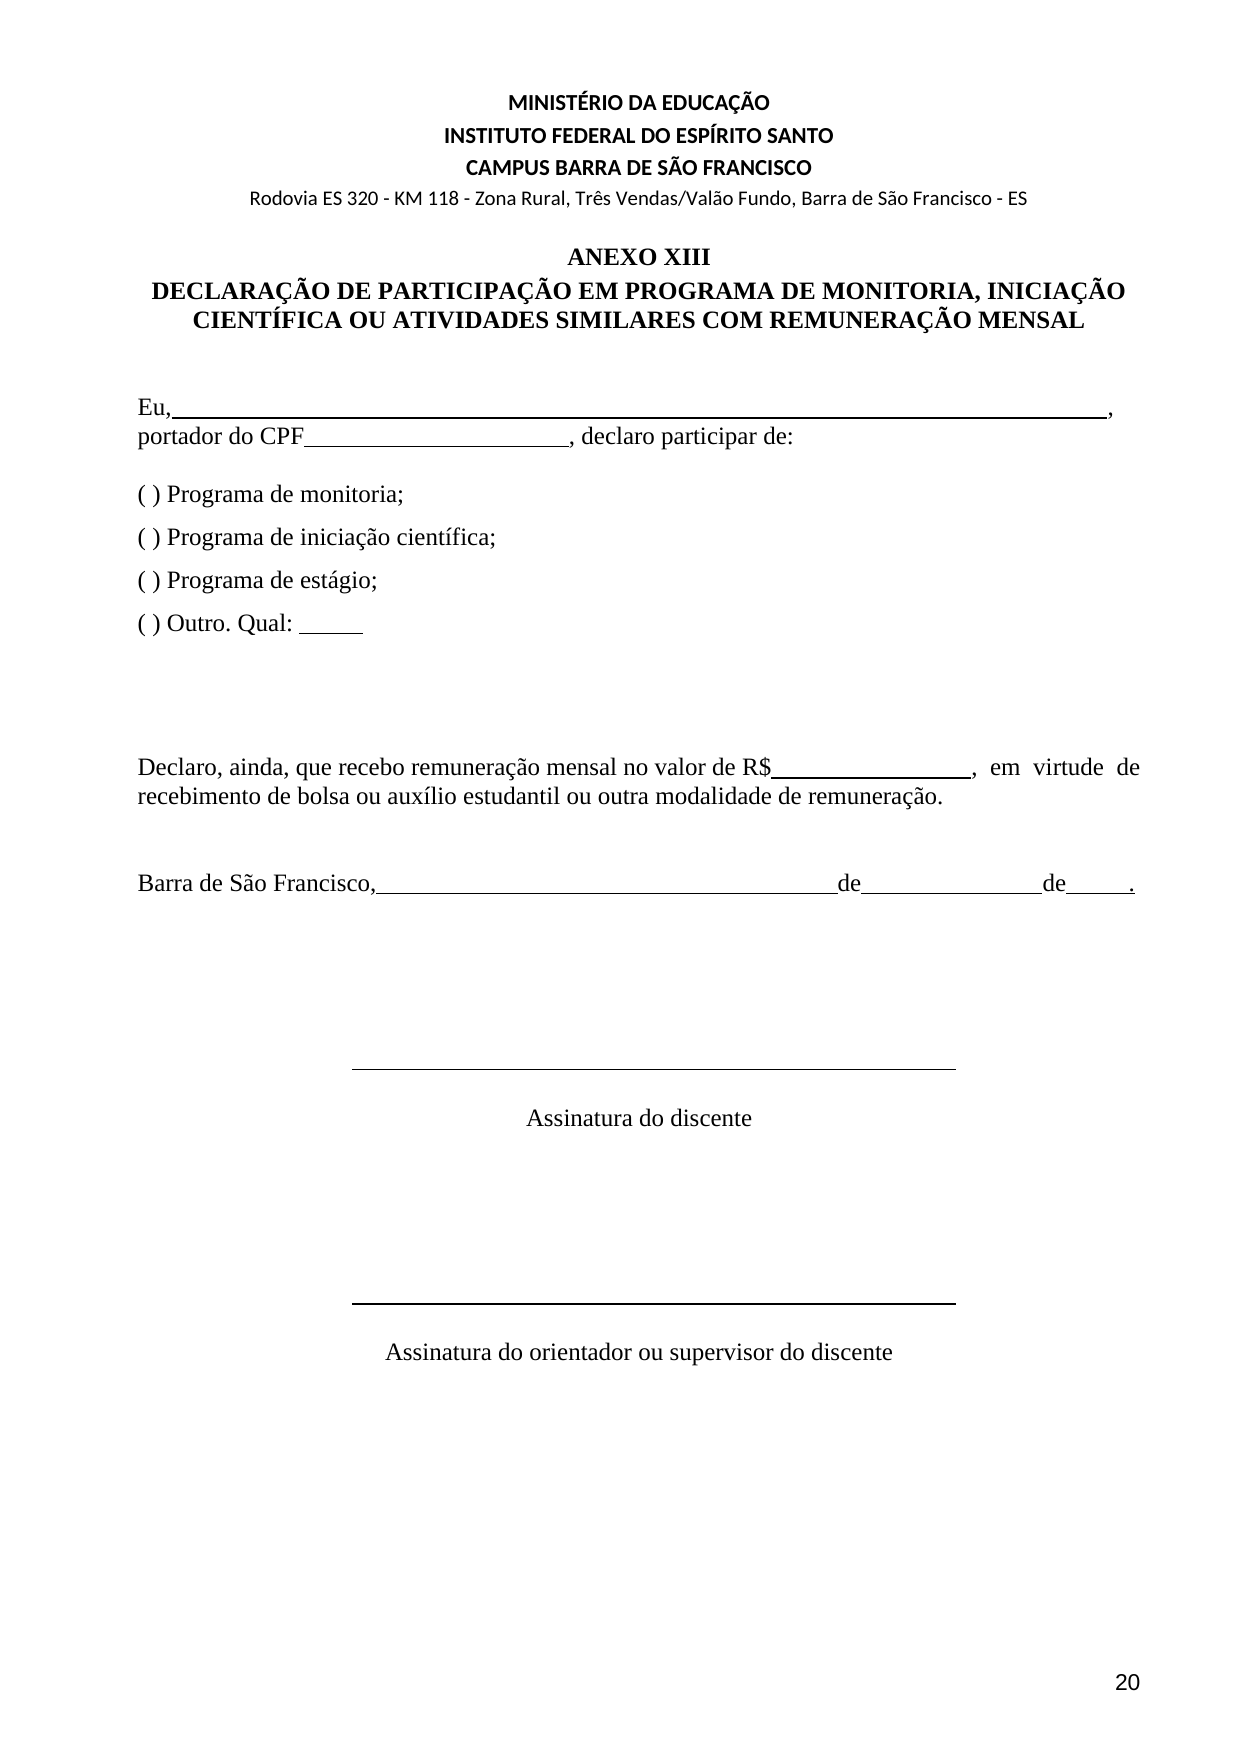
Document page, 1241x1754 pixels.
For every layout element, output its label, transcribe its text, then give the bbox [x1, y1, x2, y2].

text ANEXO XIII [137, 242, 1140, 270]
text Barra de São Francisco, de de . [137, 868, 1140, 897]
text Declaro, ainda, que recebo remuneração mensal no valor de R$ , em virtude de recebimento de bolsa ou auxílio estudantil ou outra modalidade de remuneração. [137, 752, 1140, 810]
text ( ) Programa de iniciação científica; [137, 522, 1140, 551]
text ( ) Outro. Qual: [137, 608, 1140, 636]
text Assinatura do discente [137, 1103, 1140, 1131]
text DECLARAÇÃO DE PARTICIPAÇÃO EM PROGRAMA DE MONITORIA, INICIAÇÃO CIENTÍFICA OU ATIVIDADES SIMILARES COM REMUNERAÇÃO MENSAL [137, 276, 1140, 334]
text Assinatura do orientador ou supervisor do discente [137, 1337, 1140, 1366]
text ( ) Programa de monitoria; [137, 479, 1140, 508]
text ( ) Programa de estágio; [137, 565, 1140, 594]
text Eu, , portador do CPF , declaro participar de: [137, 392, 1140, 450]
